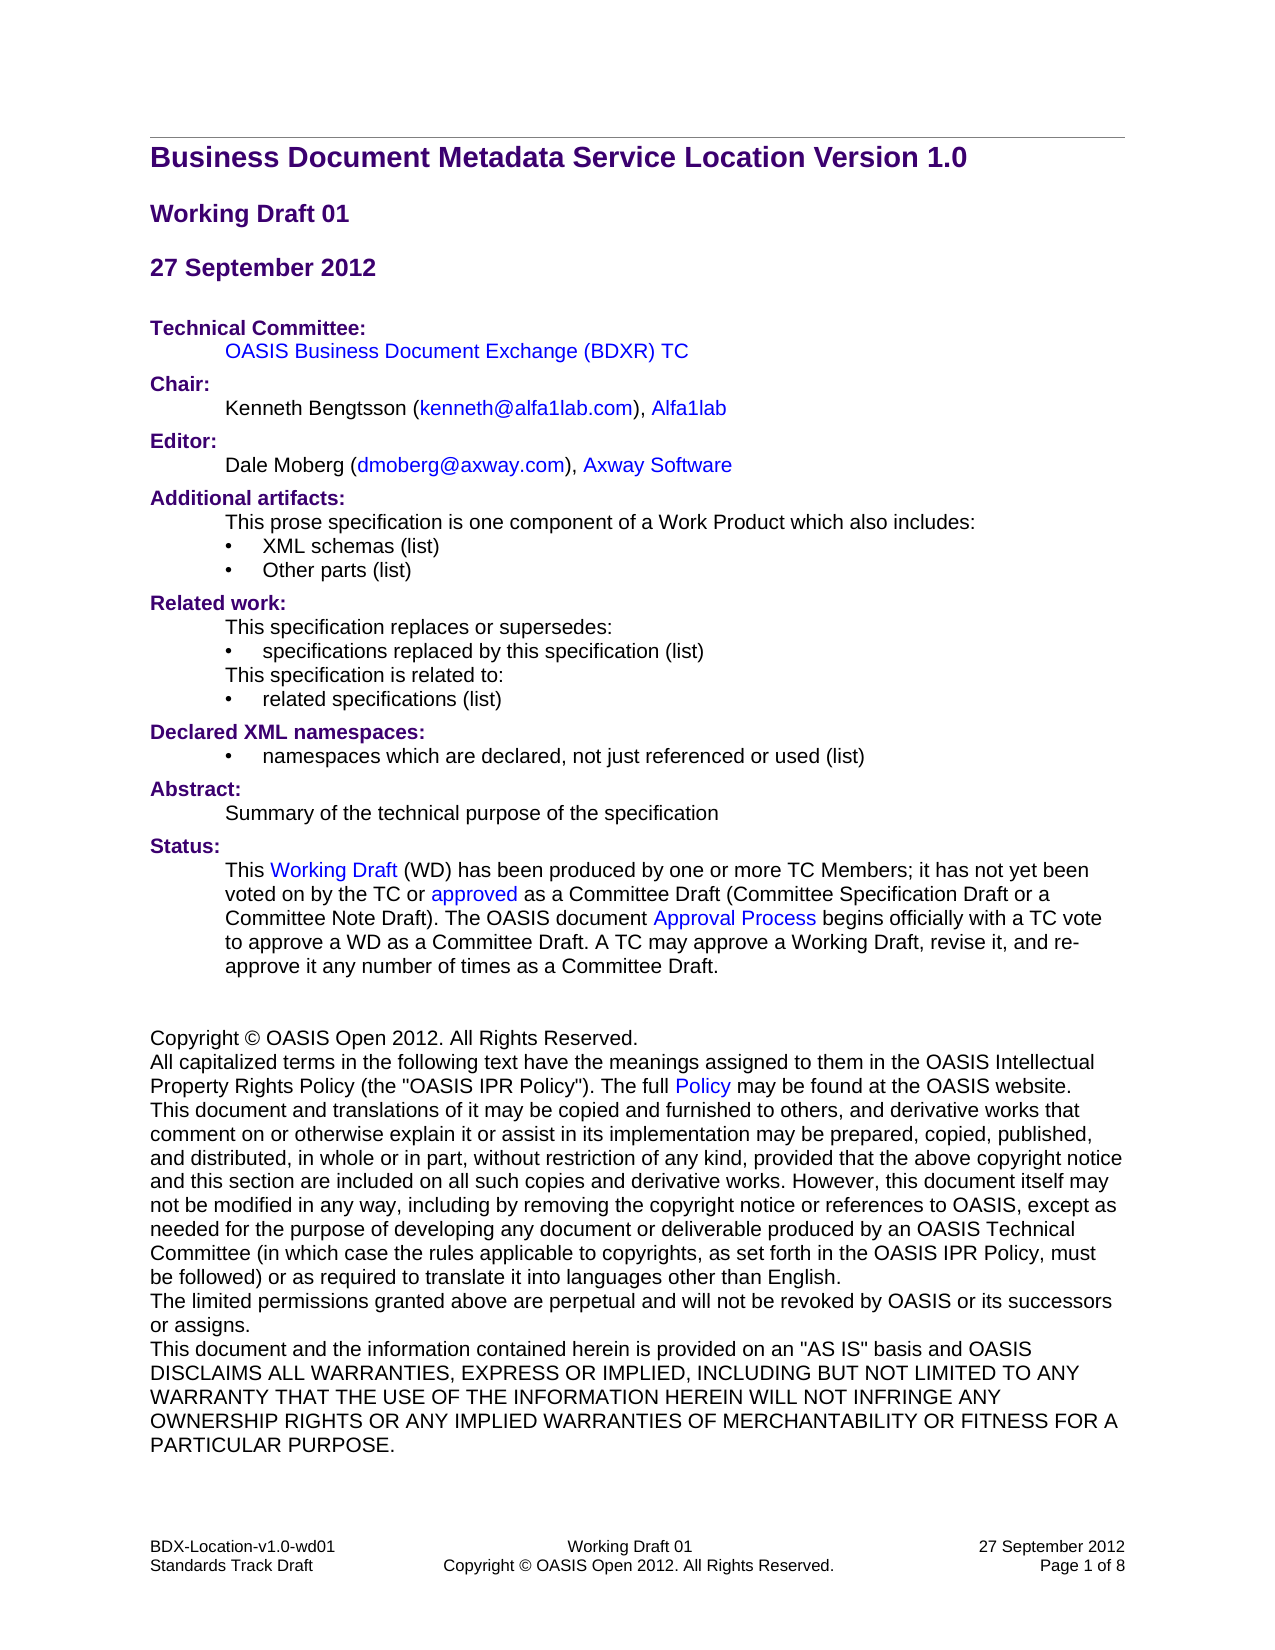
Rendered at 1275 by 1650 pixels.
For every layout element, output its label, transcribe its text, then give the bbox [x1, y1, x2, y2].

text This document and translations of it may be copied and furnished to others, and derivative works that comment on or otherwise explain it or assist in its implementation may be prepared, copied, published, and distributed, in whole or in part, without restriction of any kind, provided that the above copyright notice and this section are included on all such copies and derivative works. However, this document itself may not be modified in any way, including by removing the copyright notice or references to OASIS, except as needed for the purpose of developing any document or deliverable produced by an OASIS Technical Committee (in which case the rules applicable to copyrights, as set forth in the OASIS IPR Policy, must be followed) or as required to translate it into languages other than English. [150, 1097, 1125, 1289]
list Other parts (list) [225, 558, 1125, 582]
title Related work: [150, 591, 1125, 615]
text This document and the information contained herein is provided on an "AS IS" basis and OASIS DISCLAIMS ALL WARRANTIES, EXPRESS OR IMPLIED, INCLUDING BUT NOT LIMITED TO ANY WARRANTY THAT THE USE OF THE INFORMATION HEREIN WILL NOT INFRINGE ANY OWNERSHIP RIGHTS OR ANY IMPLIED WARRANTIES OF MERCHANTABILITY OR FITNESS FOR A PARTICULAR PURPOSE. [150, 1337, 1125, 1457]
title Editor: [150, 429, 1125, 453]
text Summary of the technical purpose of the specification [225, 801, 1125, 825]
list specifications replaced by this specification (list) [225, 639, 1125, 663]
title Technical Committee: [150, 315, 1125, 339]
title Kenneth Bengtsson (kenneth@alfa1lab.com), Alfa1lab [225, 396, 1125, 420]
list namespaces which are declared, not just referenced or used (list) [225, 744, 1125, 768]
list XML schemas (list) [225, 534, 1125, 558]
title This specification is related to: [225, 663, 1125, 687]
list related specifications (list) [225, 687, 1125, 711]
text This Working Draft (WD) has been produced by one or more TC Members; it has not yet been voted on by the TC or approved as a Committee Draft (Committee Specification Draft or a Committee Note Draft). The OASIS document Approval Process begins officially with a TC vote to approve a WD as a Committee Draft. A TC may approve a Working Draft, revise it, and re-approve it any number of times as a Committee Draft. [225, 858, 1125, 978]
title Abstract: [150, 777, 1125, 801]
title Business Document Metadata Service Location Version 1.0 [150, 138, 1125, 174]
title This prose specification is one component of a Work Product which also includes: [225, 510, 1125, 534]
title Additional artifacts: [150, 486, 1125, 510]
text All capitalized terms in the following text have the meanings assigned to them in the OASIS Intellectual Property Rights Policy (the "OASIS IPR Policy"). The full Policy may be found at the OASIS website. [150, 1049, 1125, 1097]
title Chair: [150, 372, 1125, 396]
title Status: [150, 834, 1125, 858]
subtitle 27 September 2012 [150, 249, 1125, 281]
subtitle Working Draft 01 [150, 196, 1125, 228]
title Dale Moberg (dmoberg@axway.com), Axway Software [225, 453, 1125, 477]
text Copyright © OASIS Open 2012. All Rights Reserved. [150, 1026, 1125, 1049]
title This specification replaces or supersedes: [225, 615, 1125, 639]
title Declared XML namespaces: [150, 720, 1125, 744]
text The limited permissions granted above are perpetual and will not be revoked by OASIS or its successors or assigns. [150, 1289, 1125, 1337]
title OASIS Business Document Exchange (BDXR) TC [225, 339, 1125, 363]
